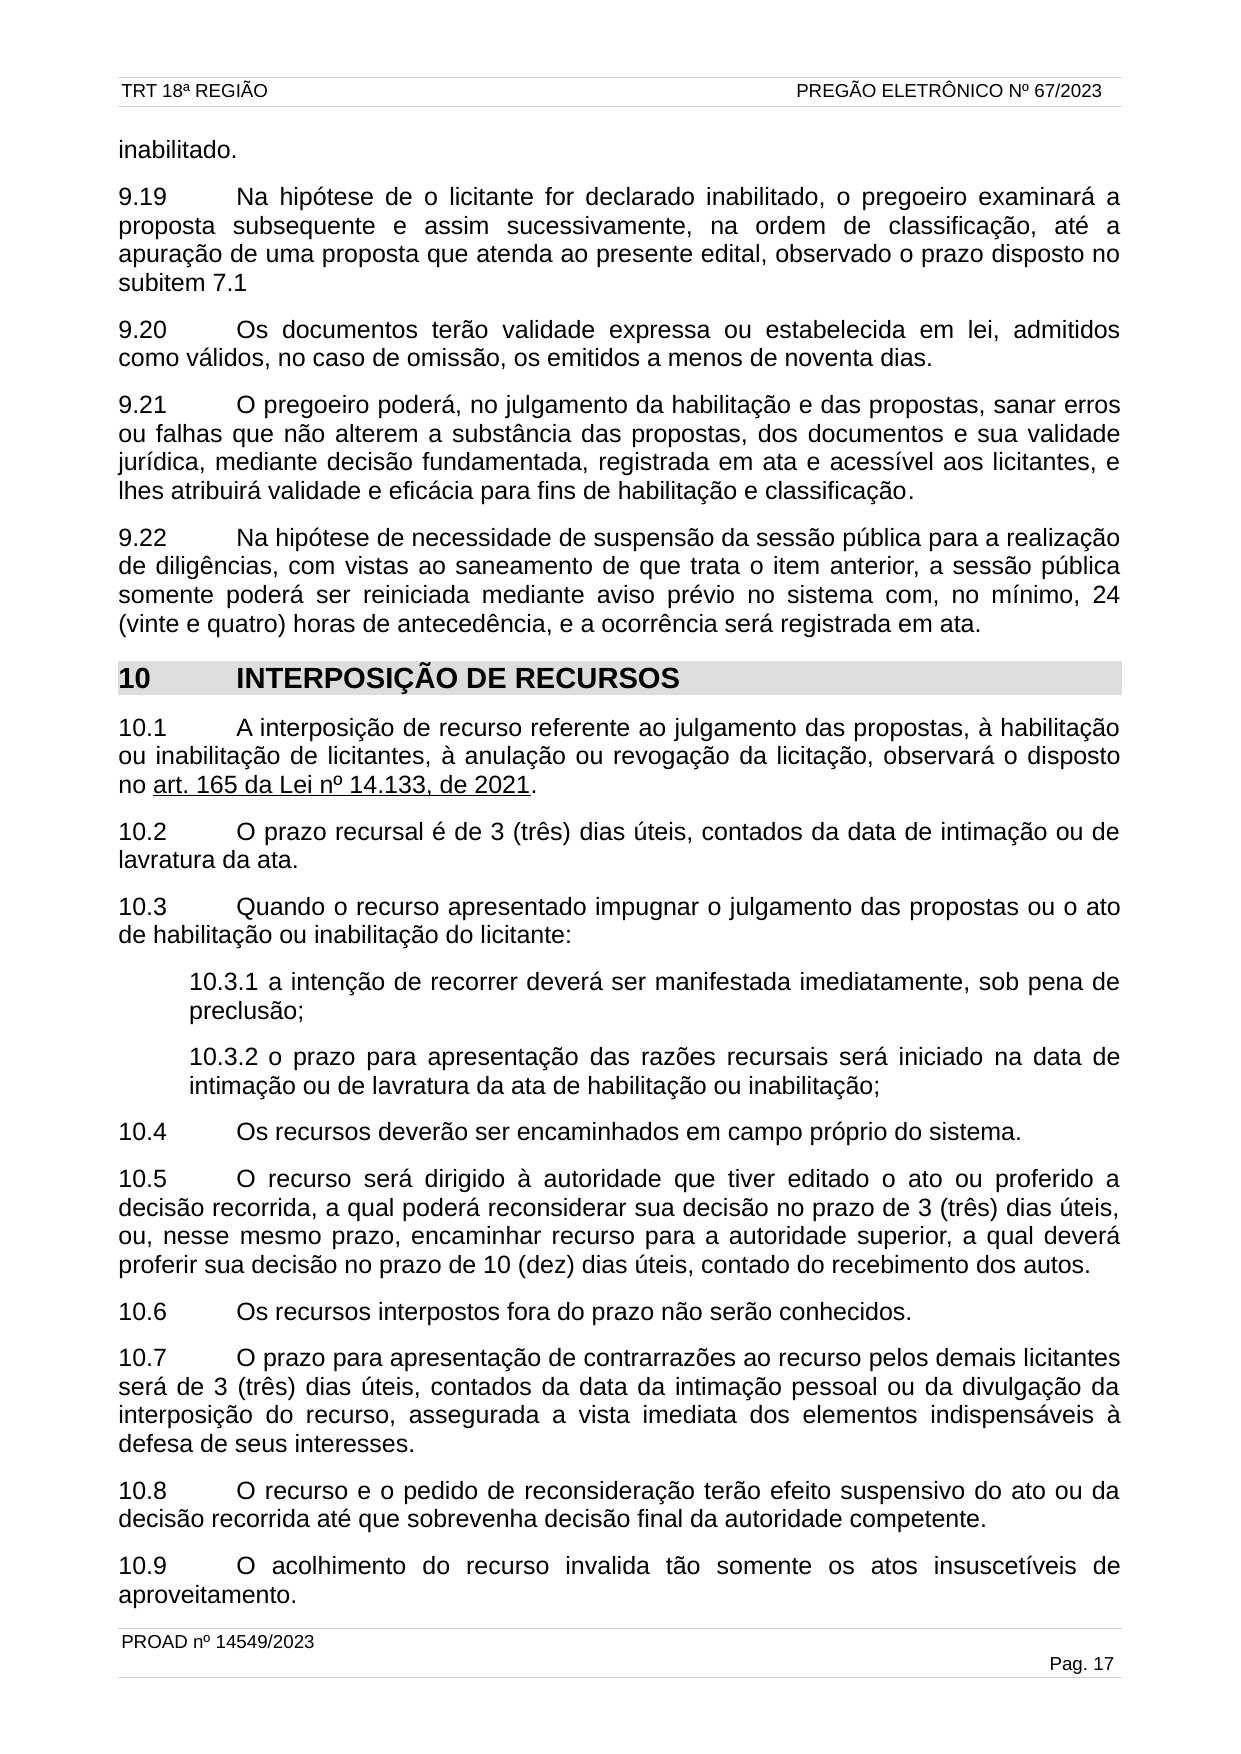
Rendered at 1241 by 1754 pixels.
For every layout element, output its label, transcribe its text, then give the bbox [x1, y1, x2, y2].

text 10.9 O acolhimento do recurso invalida tão somente os atos insuscetíveis de aproveitamento. [118, 1551, 1122, 1608]
text 9.22 Na hipótese de necessidade de suspensão da sessão pública para a realização de diligências, com vistas ao saneamento de que trata o item anterior, a sessão pública somente poderá ser reiniciada mediante aviso prévio no sistema com, no mínimo, 24 (vinte e quatro) horas de antecedência, e a ocorrência será registrada em ata. [118, 523, 1122, 638]
text 10.7 O prazo para apresentação de contrarrazões ao recurso pelos demais licitantes será de 3 (três) dias úteis, contados da data da intimação pessoal ou da divulgação da interposição do recurso, assegurada a vista imediata dos elementos indispensáveis à defesa de seus interesses. [118, 1343, 1122, 1458]
text 10.6 Os recursos interpostos fora do prazo não serão conhecidos. [118, 1296, 1122, 1325]
text 10.3.1 a intenção de recorrer deverá ser manifestada imediatamente, sob pena de preclusão; [189, 967, 1122, 1024]
text 9.20 Os documentos terão validade expressa ou estabelecida em lei, admitidos como válidos, no caso de omissão, os emitidos a menos de noventa dias. [118, 315, 1122, 372]
text inabilitado. [118, 136, 1122, 164]
text 10.4 Os recursos deverão ser encaminhados em campo próprio do sistema. [118, 1117, 1122, 1146]
text 10 INTERPOSIÇÃO DE RECURSOS [118, 661, 1122, 695]
text 9.21 O pregoeiro poderá, no julgamento da habilitação e das propostas, sanar erros ou falhas que não alterem a substância das propostas, dos documentos e sua validade jurídica, mediante decisão fundamentada, registrada em ata e acessível aos licitantes, e lhes atribuirá validade e eficácia para fins de habilitação e classificação. [118, 390, 1122, 505]
text 10.8 O recurso e o pedido de reconsideração terão efeito suspensivo do ato ou da decisão recorrida até que sobrevenha decisão final da autoridade competente. [118, 1476, 1122, 1533]
text 10.3 Quando o recurso apresentado impugnar o julgamento das propostas ou o ato de habilitação ou inabilitação do licitante: [118, 892, 1122, 949]
text 10.3.2 o prazo para apresentação das razões recursais será iniciado na data de intimação ou de lavratura da ata de habilitação ou inabilitação; [189, 1042, 1122, 1099]
text 10.1 A interposição de recurso referente ao julgamento das propostas, à habilitação ou inabilitação de licitantes, à anulação ou revogação da licitação, observará o disposto no art. 165 da Lei nº 14.133, de 2021. [118, 712, 1122, 799]
text 9.19 Na hipótese de o licitante for declarado inabilitado, o pregoeiro examinará a proposta subsequente e assim sucessivamente, na ordem de classificação, até a apuração de uma proposta que atenda ao presente edital, observado o prazo disposto no subitem 7.1 [118, 182, 1122, 297]
text 10.5 O recurso será dirigido à autoridade que tiver editado o ato ou proferido a decisão recorrida, a qual poderá reconsiderar sua decisão no prazo de 3 (três) dias úteis, ou, nesse mesmo prazo, encaminhar recurso para a autoridade superior, a qual deverá proferir sua decisão no prazo de 10 (dez) dias úteis, contado do recebimento dos autos. [118, 1164, 1122, 1279]
text 10.2 O prazo recursal é de 3 (três) dias úteis, contados da data de intimação ou de lavratura da ata. [118, 816, 1122, 874]
